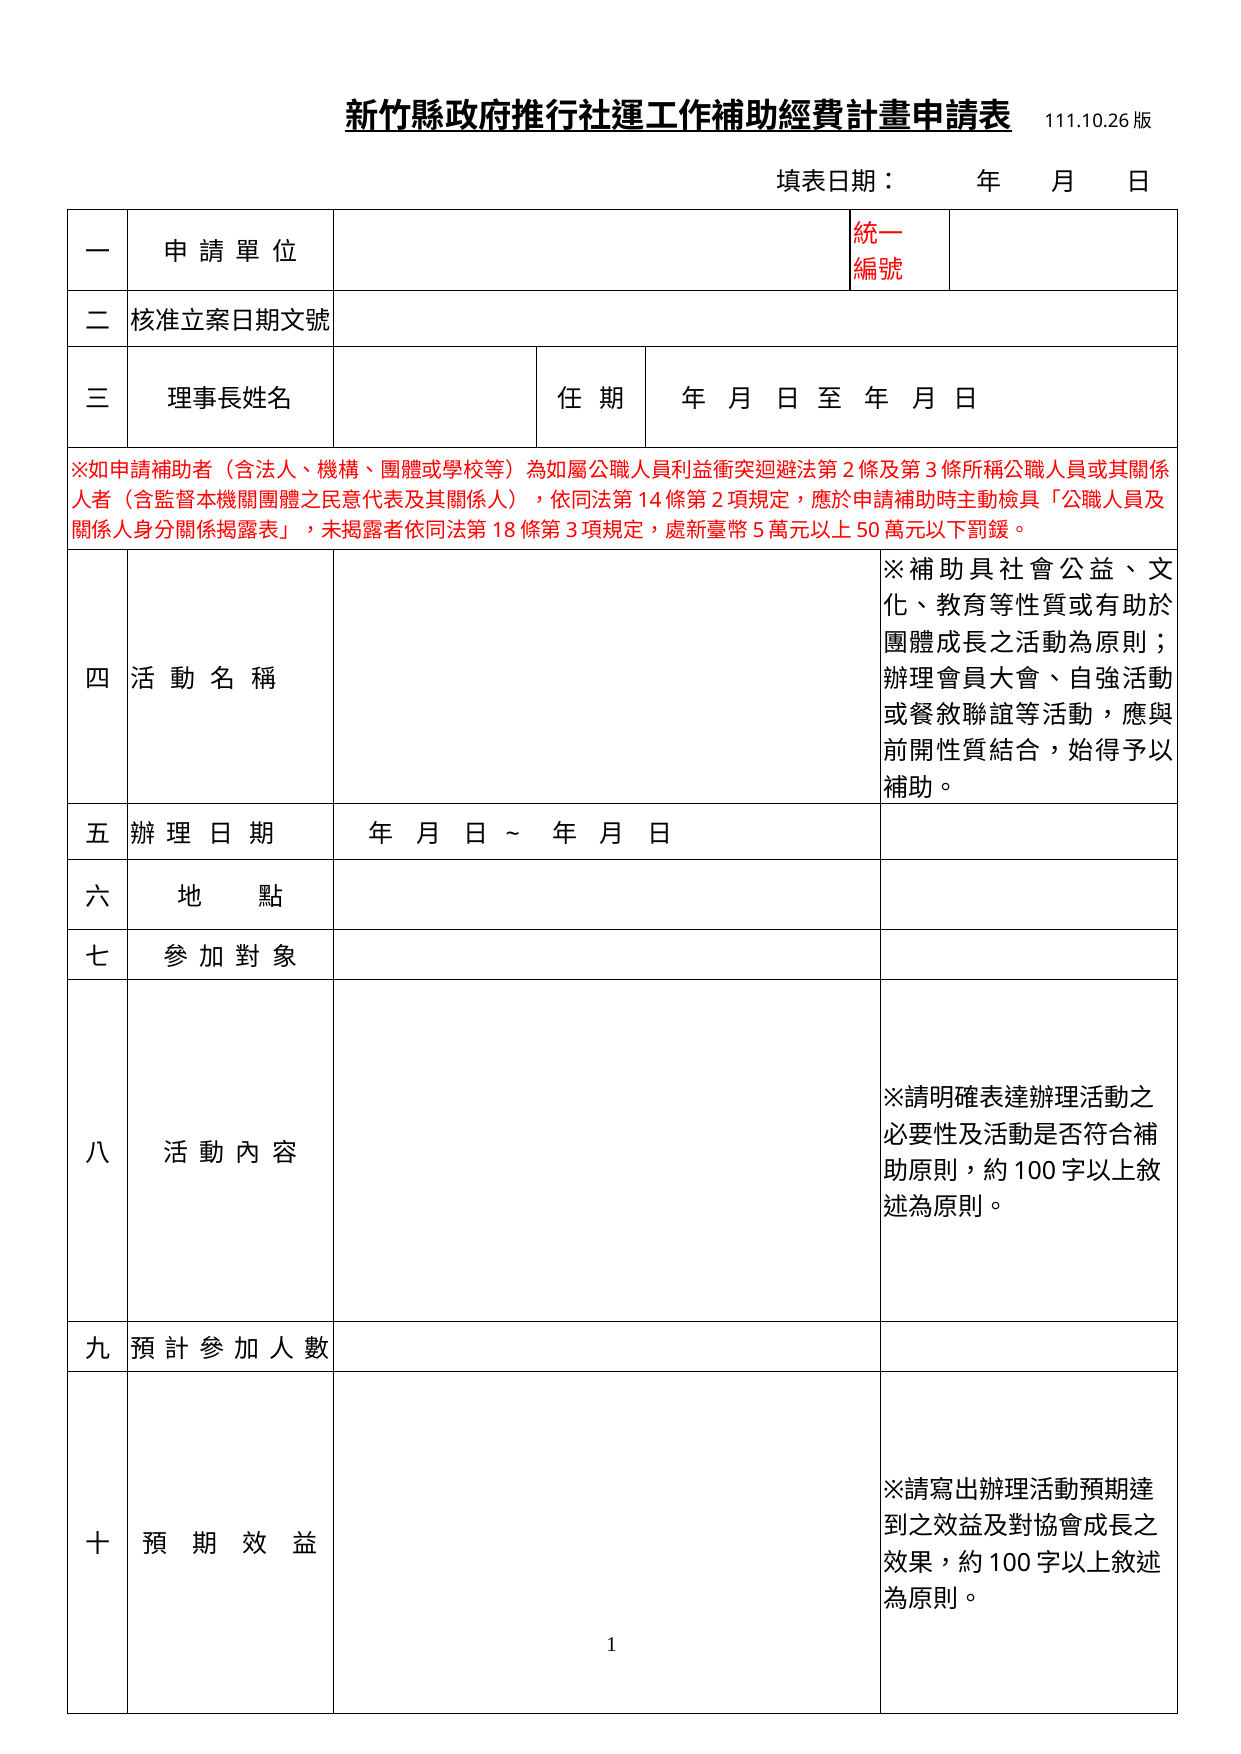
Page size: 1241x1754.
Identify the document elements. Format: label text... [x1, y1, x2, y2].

table_header [334, 210, 849, 290]
table_cell 二 [68, 291, 127, 346]
table_cell [881, 1322, 1177, 1371]
text 填表日期： 年 月 日 [71, 161, 1152, 197]
table_cell 五 [68, 804, 127, 859]
table_cell 九 [68, 1322, 127, 1371]
table_cell 三 [68, 347, 127, 447]
table_cell [881, 860, 1177, 929]
table_cell 六 [68, 860, 127, 929]
table_cell ※補助具社會公益、文化、教育等性質或有助於團體成長之活動為原則；辦理會員大會、自強活動或餐敘聯誼等活動，應與前開性質結合，始得予以補助。 [881, 550, 1177, 803]
table_cell ※如申請補助者（含法人、機構、團體或學校等）為如屬公職人員利益衝突迴避法第2條及第3條所稱公職人員或其關係人者（含監督本機關團體之民意代表及其關係人），依同法第14條第2項規定，應於申請補助時主動檢具「公職人員及關係人身分關係揭露表」，未揭露者依同法第18條第3項規定，處新臺幣5萬元以上50萬元以下罰鍰。 [68, 448, 1177, 548]
table_cell [334, 1372, 880, 1712]
table_cell 預期效益 [128, 1372, 333, 1712]
table_cell 參 加 對 象 [128, 930, 333, 979]
table_cell 十 [68, 1372, 127, 1712]
table_cell 四 [68, 550, 127, 803]
table_cell 活 動 名 稱 [128, 550, 333, 803]
table_cell 任 期 [537, 347, 645, 447]
table_cell [334, 980, 880, 1321]
table_cell 理事長姓名 [128, 347, 333, 447]
table_header [950, 210, 1177, 290]
table_cell 活 動 內 容 [128, 980, 333, 1321]
table_header 申 請 單 位 [128, 210, 333, 290]
table_cell [334, 930, 880, 979]
table_cell 辦 理 日 期 [128, 804, 333, 859]
table_cell [881, 804, 1177, 859]
text 新竹縣政府推行社運工作補助經費計畫申請表 111.10.26版 [71, 89, 1152, 137]
table_cell [334, 347, 536, 447]
table_cell 七 [68, 930, 127, 979]
table_cell 八 [68, 980, 127, 1321]
table_cell 預計參加人數 [128, 1322, 333, 1371]
table_header 統一 編號 [851, 210, 949, 290]
table_cell [334, 291, 1177, 346]
table_header 一 [68, 210, 127, 290]
table_cell ※請明確表達辦理活動之必要性及活動是否符合補助原則，約100字以上敘述為原則。 [881, 980, 1177, 1321]
table_cell [334, 1322, 880, 1371]
table_cell 核准立案日期文號 [128, 291, 333, 346]
table_cell 年 月 日 至 年 月 日 [646, 347, 1177, 447]
table_cell [881, 930, 1177, 979]
table_cell ※請寫出辦理活動預期達到之效益及對協會成長之效果，約100字以上敘述為原則。 [881, 1372, 1177, 1712]
table_cell [334, 550, 880, 803]
table_cell [334, 860, 880, 929]
table_cell 地 點 [128, 860, 333, 929]
table_cell 年 月 日 ~ 年 月 日 [334, 804, 880, 859]
